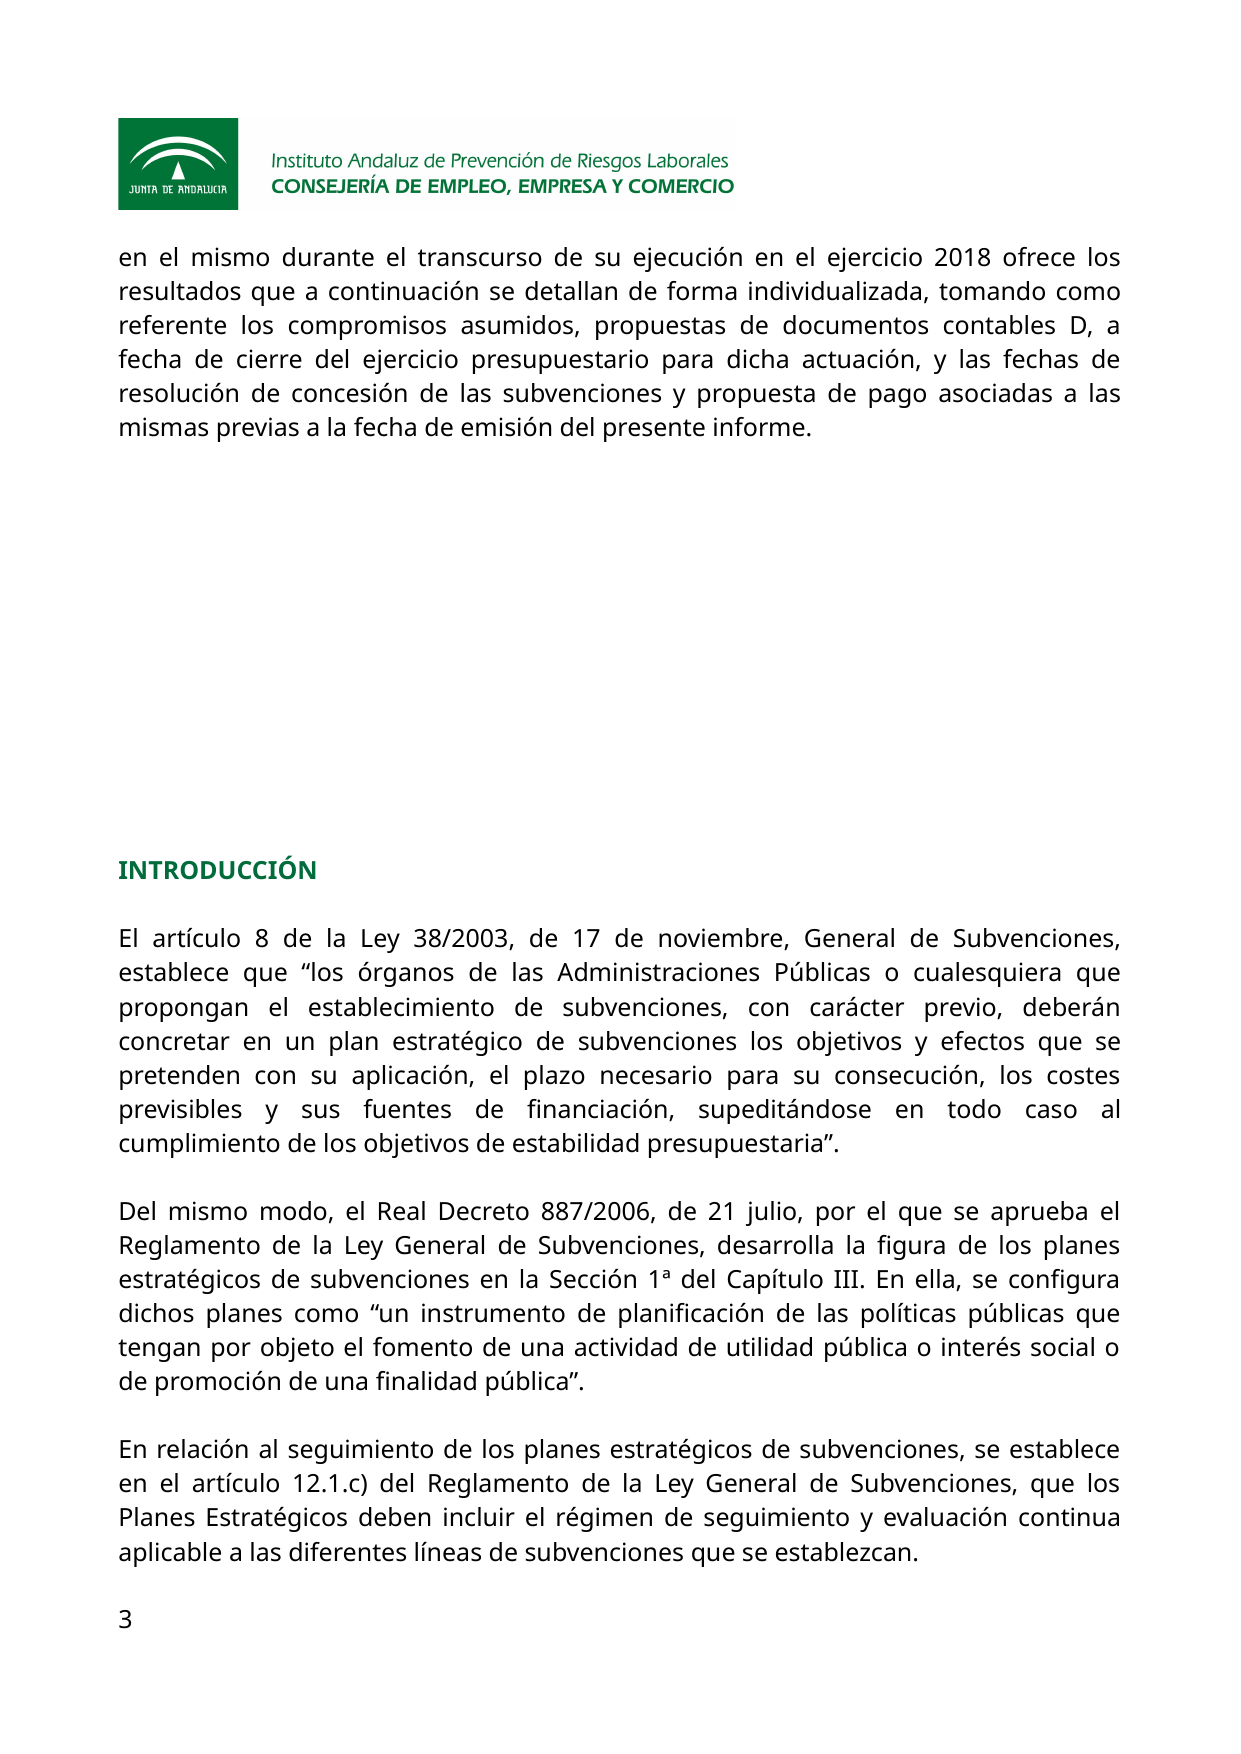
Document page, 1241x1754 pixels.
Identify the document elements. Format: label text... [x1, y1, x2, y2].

picture [118, 118, 737, 210]
text Del mismo modo, el Real Decreto 887/2006, de 21 julio, por el que se aprueba el Reglamento de la Ley General de Subvenciones, desarrolla la figura de los planes estratégicos de subvenciones en la Sección 1ª del Capítulo III. En ella, se configura dichos planes como “un instrumento de planificación de las políticas públicas que tengan por objeto el fomento de una actividad de utilidad pública o interés social o de promoción de una finalidad pública”. [118, 1193, 1122, 1398]
text en el mismo durante el transcurso de su ejecución en el ejercicio 2018 ofrece los resultados que a continuación se detallan de forma individualizada, tomando como referente los compromisos asumidos, propuestas de documentos contables D, a fecha de cierre del ejercicio presupuestario para dicha actuación, y las fechas de resolución de concesión de las subvenciones y propuesta de pago asociadas a las mismas previas a la fecha de emisión del presente informe. [118, 240, 1122, 444]
text En relación al seguimiento de los planes estratégicos de subvenciones, se establece en el artículo 12.1.c) del Reglamento de la Ley General de Subvenciones, que los Planes Estratégicos deben incluir el régimen de seguimiento y evaluación continua aplicable a las diferentes líneas de subvenciones que se establezcan. [118, 1432, 1122, 1568]
text El artículo 8 de la Ley 38/2003, de 17 de noviembre, General de Subvenciones, establece que “los órganos de las Administraciones Públicas o cualesquiera que propongan el establecimiento de subvenciones, con carácter previo, deberán concretar en un plan estratégico de subvenciones los objetivos y efectos que se pretenden con su aplicación, el plazo necesario para su consecución, los costes previsibles y sus fuentes de financiación, supeditándose en todo caso al cumplimiento de los objetivos de estabilidad presupuestaria”. [118, 921, 1122, 1159]
text INTRODUCCIÓN [118, 853, 1122, 887]
